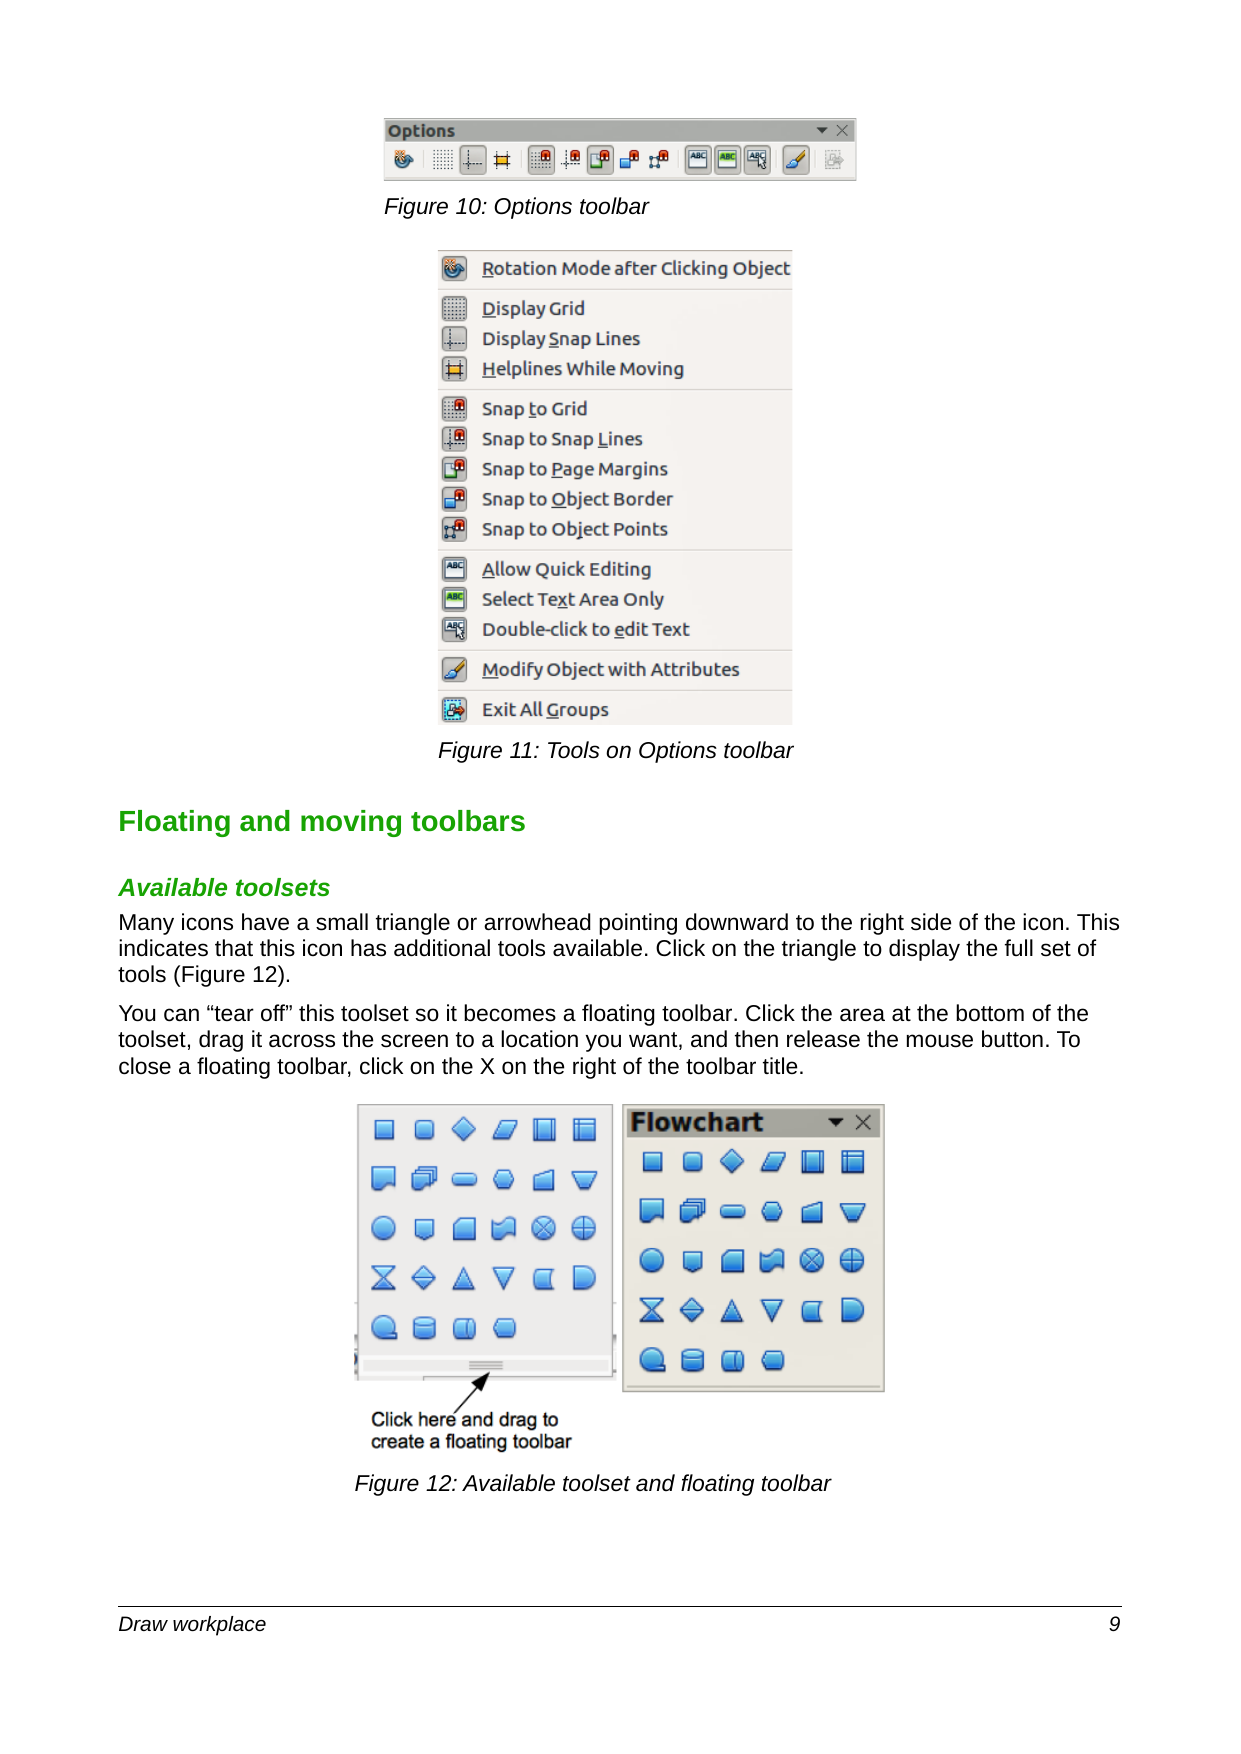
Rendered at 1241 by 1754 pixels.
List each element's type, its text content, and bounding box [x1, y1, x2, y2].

text Many icons have a small triangle or arrowhead pointing downward to the right side of the icon. This indicates that this icon has additional tools available. Click on the triangle to display the full set of tools (Figure 12). [118, 908, 1122, 988]
subtitle Available toolsets [118, 873, 1122, 902]
text Figure 11: Tools on Options toolbar [438, 737, 802, 764]
text Figure 10: Options toolbar [384, 193, 856, 219]
picture [383, 118, 857, 181]
picture [354, 1104, 886, 1458]
picture [437, 250, 793, 725]
text You can “tear off” this toolset so it becomes a floating toolbar. Click the area at the bottom of the toolset, drag it across the screen to a location you want, and then release the mouse button. To close a floating toolbar, click on the X on the right of the toolbar title. [118, 1000, 1122, 1079]
text Figure 12: Available toolset and floating toolbar [354, 1470, 886, 1496]
subtitle Floating and moving toolbars [118, 804, 1122, 838]
